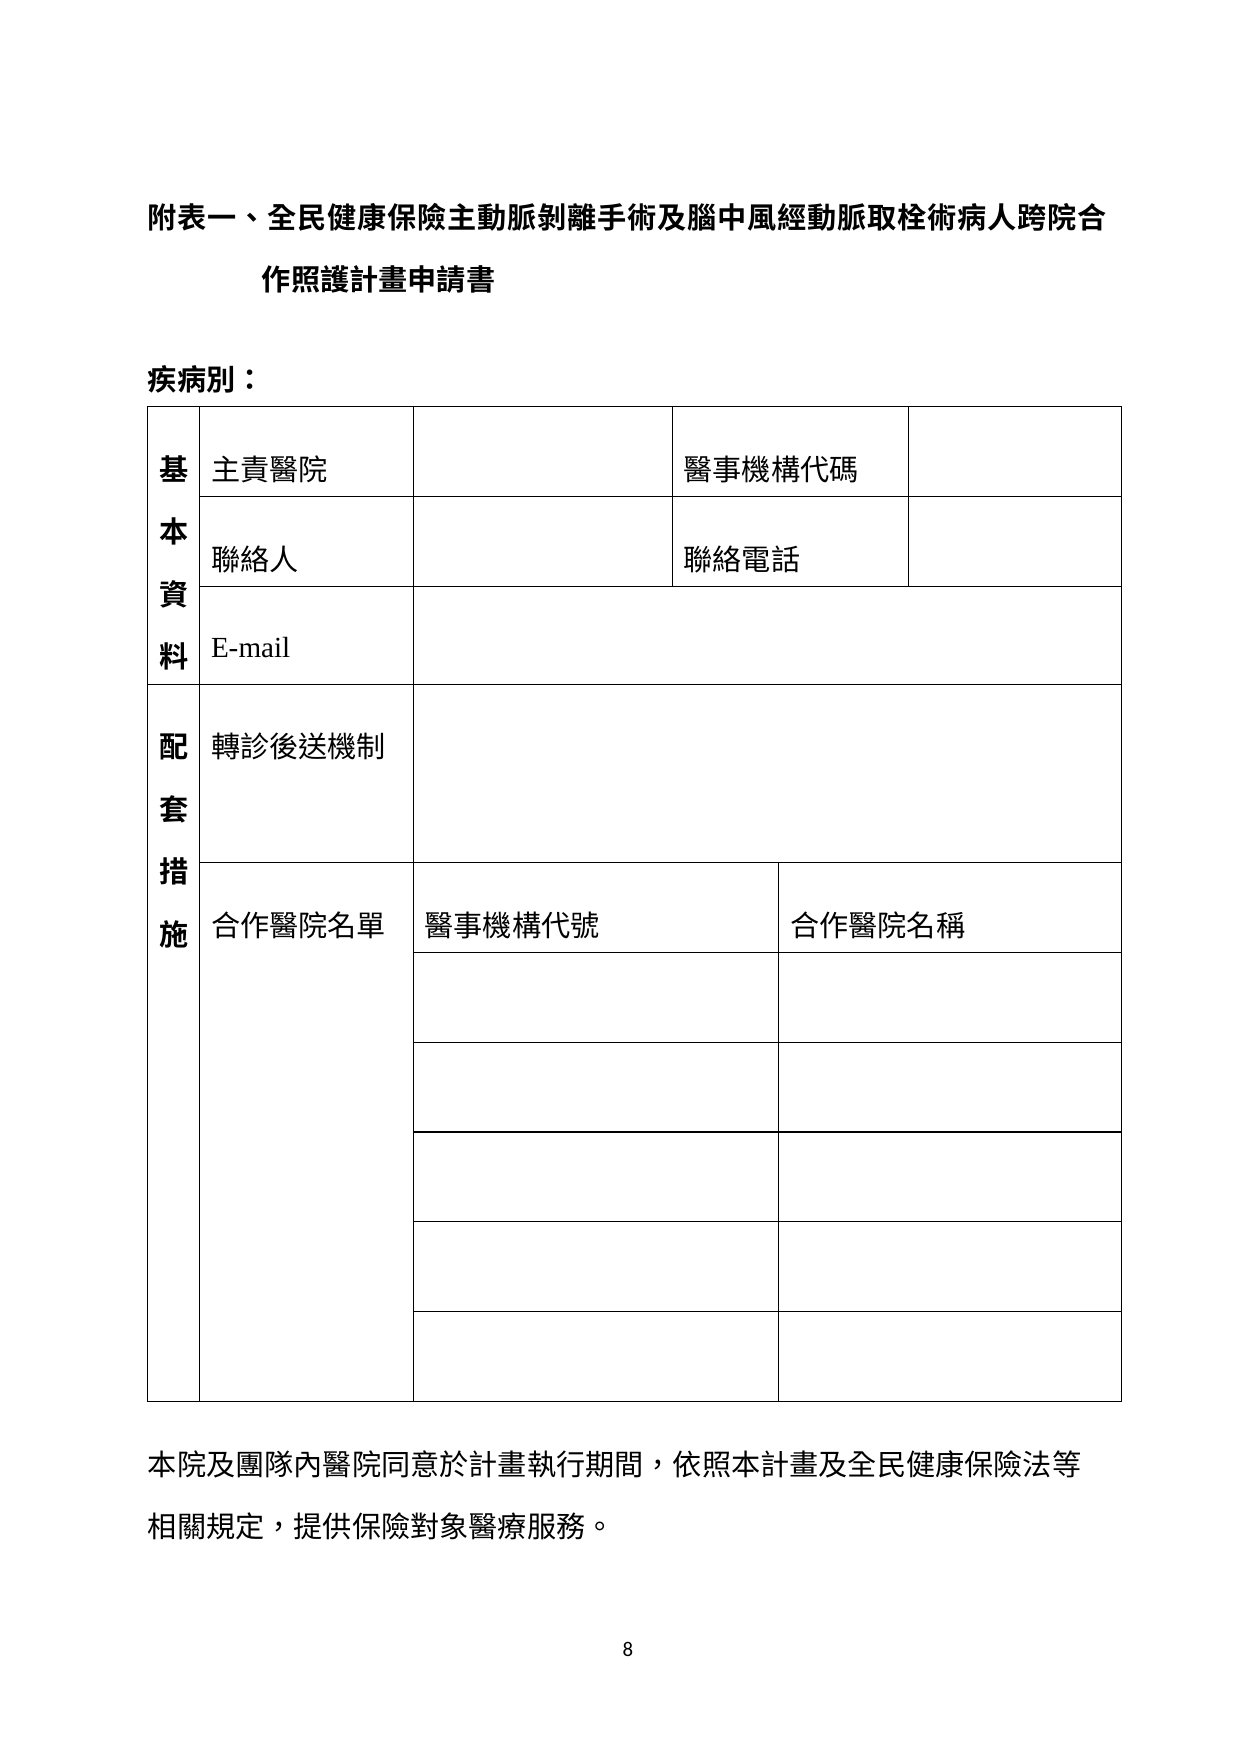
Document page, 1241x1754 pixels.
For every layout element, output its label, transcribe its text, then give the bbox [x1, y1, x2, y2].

table_cell 轉診後送機制 [200, 685, 413, 862]
table_cell E-mail [200, 587, 413, 683]
table_cell [779, 1043, 1121, 1131]
table_cell 配套措施 [148, 685, 199, 1401]
table_cell [414, 497, 672, 586]
table_cell [414, 1133, 778, 1221]
table_header 主責醫院 [200, 407, 413, 496]
table_cell [414, 1312, 778, 1401]
table_header 基本資料 [148, 407, 199, 683]
table_header 醫事機構代碼 [673, 407, 908, 496]
text 本院及團隊內醫院同意於計畫執行期間，依照本計畫及全民健康保險法等相關規定，提供保險對象醫療服務。 [148, 1421, 1107, 1546]
table_cell [779, 1133, 1121, 1221]
table_cell [414, 1222, 778, 1311]
table_cell [779, 1222, 1121, 1311]
table_cell 合作醫院名單 [200, 863, 413, 1401]
text 疾病別： [148, 336, 1107, 399]
table_cell [779, 1312, 1121, 1401]
table_cell [414, 953, 778, 1042]
table_cell 聯絡電話 [673, 497, 908, 586]
table_cell 合作醫院名稱 [779, 863, 1121, 952]
table_cell [909, 497, 1121, 586]
table_cell [414, 587, 1121, 683]
table_cell [414, 685, 1121, 862]
table_cell 聯絡人 [200, 497, 413, 586]
text 附表一、全民健康保險主動脈剝離手術及腦中風經動脈取栓術病人跨院合作照護計畫申請書 [148, 174, 1107, 299]
table_header [414, 407, 672, 496]
table_cell 醫事機構代號 [414, 863, 778, 952]
table_cell [779, 953, 1121, 1042]
table_cell [414, 1043, 778, 1131]
table_header [909, 407, 1121, 496]
